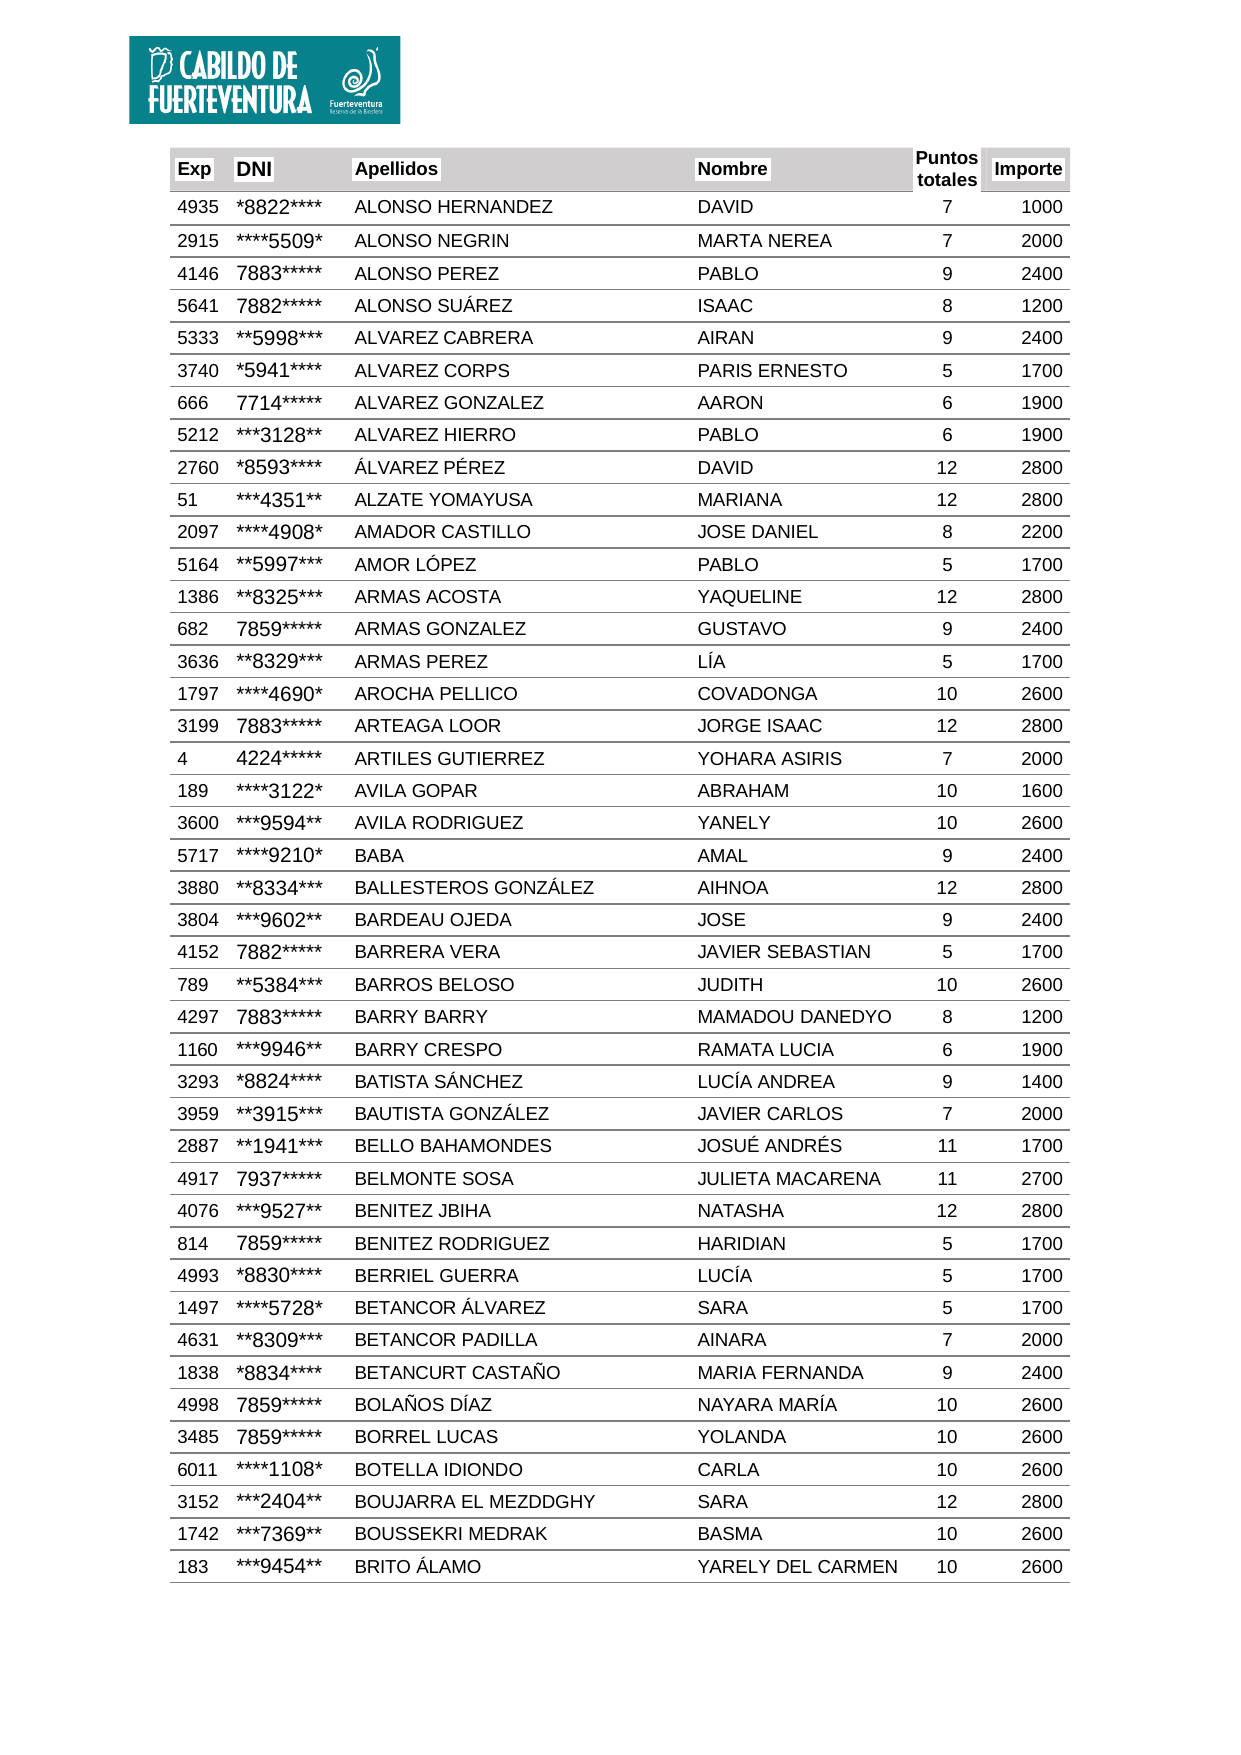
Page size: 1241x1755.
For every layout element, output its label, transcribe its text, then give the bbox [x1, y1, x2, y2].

table_cell 1600 [989, 775, 1070, 806]
table_cell *8830**** [228, 1260, 339, 1291]
table_cell 1200 [989, 290, 1070, 321]
table_cell ****9210* [228, 840, 339, 870]
table_cell MARTA NEREA [647, 226, 916, 256]
table_cell 1400 [989, 1066, 1070, 1097]
table_cell 1700 [989, 1260, 1070, 1291]
table_cell **8334*** [228, 872, 339, 903]
table_cell 7 [916, 1098, 989, 1129]
table_cell 2800 [989, 484, 1070, 515]
table_cell ALVAREZ CORPS [339, 355, 647, 386]
table_cell 6 [916, 420, 989, 450]
table_cell 4631 [170, 1325, 228, 1355]
table_cell NATASHA [647, 1195, 916, 1226]
table_cell BALLESTEROS GONZÁLEZ [339, 872, 647, 903]
table_cell YAQUELINE [647, 581, 916, 612]
table_cell BETANCOR ÁLVAREZ [339, 1292, 647, 1323]
table_cell COVADONGA [647, 678, 916, 709]
table_cell 2760 [170, 452, 228, 482]
table_cell 11 [916, 1163, 989, 1194]
table_cell 2800 [989, 872, 1070, 903]
table_cell AIHNOA [647, 872, 916, 903]
table_cell JAVIER CARLOS [647, 1098, 916, 1129]
table_header 7 [916, 196, 989, 224]
table_cell 2200 [989, 517, 1070, 547]
table_cell AROCHA PELLICO [339, 678, 647, 709]
table_cell ****3122* [228, 775, 339, 806]
table_cell 2800 [989, 711, 1070, 741]
table_cell ARTEAGA LOOR [339, 711, 647, 741]
table_cell ÁLVAREZ PÉREZ [339, 452, 647, 482]
table_cell ALVAREZ CABRERA [339, 323, 647, 353]
table_cell 10 [916, 775, 989, 806]
table_cell AINARA [647, 1325, 916, 1355]
table_cell 2400 [989, 1357, 1070, 1388]
table_cell ***9602** [228, 905, 339, 935]
table_cell ARMAS ACOSTA [339, 581, 647, 612]
table_cell 2097 [170, 517, 228, 547]
table_cell 4993 [170, 1260, 228, 1291]
table_cell 3636 [170, 646, 228, 676]
table_cell BETANCURT CASTAÑO [339, 1357, 647, 1388]
table_cell ***3128** [228, 420, 339, 450]
table_cell 7883***** [228, 711, 339, 741]
table_cell 2600 [989, 969, 1070, 1000]
table_cell 8 [916, 517, 989, 547]
table_cell ***9454** [228, 1551, 339, 1582]
table_cell 3600 [170, 807, 228, 838]
table_cell 5641 [170, 290, 228, 321]
table_cell 2400 [989, 613, 1070, 644]
table_cell 3880 [170, 872, 228, 903]
table_cell 1700 [989, 549, 1070, 579]
table_cell 10 [916, 969, 989, 1000]
table_header DAVID [647, 196, 916, 224]
table_cell ALONSO SUÁREZ [339, 290, 647, 321]
table_cell BAUTISTA GONZÁLEZ [339, 1098, 647, 1129]
table_cell YOLANDA [647, 1422, 916, 1452]
table_cell YARELY DEL CARMEN [647, 1551, 916, 1582]
table_header 4935 [170, 196, 228, 224]
table_cell SARA [647, 1486, 916, 1517]
table_cell 2400 [989, 905, 1070, 935]
table_cell LUCÍA ANDREA [647, 1066, 916, 1097]
table_cell 7 [916, 226, 989, 256]
table_cell BARRERA VERA [339, 937, 647, 967]
table_cell BOUJARRA EL MEZDDGHY [339, 1486, 647, 1517]
table_cell 2600 [989, 678, 1070, 709]
table_cell ****5509* [228, 226, 339, 256]
table_cell 7937***** [228, 1163, 339, 1194]
table_header ALONSO HERNANDEZ [339, 196, 647, 224]
table_cell 4224***** [228, 743, 339, 773]
table_cell ***9527** [228, 1195, 339, 1226]
table_cell 4917 [170, 1163, 228, 1194]
table_cell 2800 [989, 581, 1070, 612]
table_cell BETANCOR PADILLA [339, 1325, 647, 1355]
table_header 1000 [989, 196, 1070, 224]
table_cell BOTELLA IDIONDO [339, 1454, 647, 1485]
table_cell 12 [916, 484, 989, 515]
table_cell 2700 [989, 1163, 1070, 1194]
table_cell ARMAS GONZALEZ [339, 613, 647, 644]
table_cell 183 [170, 1551, 228, 1582]
table_cell 7882***** [228, 290, 339, 321]
table_cell BARDEAU OJEDA [339, 905, 647, 935]
table_cell MARIA FERNANDA [647, 1357, 916, 1388]
table_cell BERRIEL GUERRA [339, 1260, 647, 1291]
table_cell BENITEZ JBIHA [339, 1195, 647, 1226]
table_cell ALZATE YOMAYUSA [339, 484, 647, 515]
table_cell BORREL LUCAS [339, 1422, 647, 1452]
table_cell 2600 [989, 1389, 1070, 1420]
table_cell 2000 [989, 743, 1070, 773]
table_cell 2600 [989, 1422, 1070, 1452]
table_cell PABLO [647, 420, 916, 450]
table_cell LUCÍA [647, 1260, 916, 1291]
table_cell 1160 [170, 1034, 228, 1064]
table_cell **1941*** [228, 1131, 339, 1161]
table_cell BARRY BARRY [339, 1001, 647, 1032]
table_cell ABRAHAM [647, 775, 916, 806]
table_cell 51 [170, 484, 228, 515]
table_cell BOUSSEKRI MEDRAK [339, 1519, 647, 1549]
table_cell JOSUÉ ANDRÉS [647, 1131, 916, 1161]
table_cell AARON [647, 387, 916, 418]
table_cell 9 [916, 613, 989, 644]
table_cell BELLO BAHAMONDES [339, 1131, 647, 1161]
table_cell MAMADOU DANEDYO [647, 1001, 916, 1032]
table_cell 2600 [989, 1551, 1070, 1582]
table_cell ****4690* [228, 678, 339, 709]
table_cell 1700 [989, 1131, 1070, 1161]
table_cell 4 [170, 743, 228, 773]
table_cell 9 [916, 1066, 989, 1097]
table_cell BOLAÑOS DÍAZ [339, 1389, 647, 1420]
table_cell 3804 [170, 905, 228, 935]
table_cell BATISTA SÁNCHEZ [339, 1066, 647, 1097]
table_cell 4146 [170, 258, 228, 288]
table_cell ALONSO PEREZ [339, 258, 647, 288]
table_cell JOSE DANIEL [647, 517, 916, 547]
table_cell 1200 [989, 1001, 1070, 1032]
table_cell 2800 [989, 452, 1070, 482]
table_cell 5 [916, 646, 989, 676]
table_cell 2000 [989, 226, 1070, 256]
table_cell 8 [916, 290, 989, 321]
table_cell 10 [916, 1454, 989, 1485]
table_cell HARIDIAN [647, 1228, 916, 1258]
table_cell ISAAC [647, 290, 916, 321]
table_cell 11 [916, 1131, 989, 1161]
table_cell 5212 [170, 420, 228, 450]
table_cell 6 [916, 1034, 989, 1064]
table_cell 3740 [170, 355, 228, 386]
table_cell ****5728* [228, 1292, 339, 1323]
table_cell 1900 [989, 387, 1070, 418]
table_cell 10 [916, 1551, 989, 1582]
table_cell **5384*** [228, 969, 339, 1000]
table_cell ****1108* [228, 1454, 339, 1485]
table_cell **3915*** [228, 1098, 339, 1129]
table_cell ****4908* [228, 517, 339, 547]
table_cell 5 [916, 937, 989, 967]
table_cell LÍA [647, 646, 916, 676]
table_cell BARRY CRESPO [339, 1034, 647, 1064]
table_cell ***4351** [228, 484, 339, 515]
table_cell 1386 [170, 581, 228, 612]
table_cell 6011 [170, 1454, 228, 1485]
table_cell 789 [170, 969, 228, 1000]
table_cell 2915 [170, 226, 228, 256]
table_cell 189 [170, 775, 228, 806]
table_cell 12 [916, 1195, 989, 1226]
table_cell BRITO ÁLAMO [339, 1551, 647, 1582]
table_cell 10 [916, 678, 989, 709]
table_cell 2600 [989, 1454, 1070, 1485]
table_cell 5 [916, 549, 989, 579]
table_cell 7883***** [228, 258, 339, 288]
table_cell 9 [916, 258, 989, 288]
table_cell 6 [916, 387, 989, 418]
table_cell JORGE ISAAC [647, 711, 916, 741]
table_cell 10 [916, 1519, 989, 1549]
table_cell PABLO [647, 258, 916, 288]
table_cell **5998*** [228, 323, 339, 353]
table_cell YOHARA ASIRIS [647, 743, 916, 773]
table_cell 7859***** [228, 1389, 339, 1420]
table_cell NAYARA MARÍA [647, 1389, 916, 1420]
table_cell 12 [916, 452, 989, 482]
table_cell MARIANA [647, 484, 916, 515]
table_cell AVILA GOPAR [339, 775, 647, 806]
table_cell **8309*** [228, 1325, 339, 1355]
table_cell **8325*** [228, 581, 339, 612]
table_cell 7883***** [228, 1001, 339, 1032]
table_cell 5333 [170, 323, 228, 353]
table_cell ***2404** [228, 1486, 339, 1517]
table_cell ALONSO NEGRIN [339, 226, 647, 256]
table_cell 5 [916, 1228, 989, 1258]
table_cell **5997*** [228, 549, 339, 579]
table_cell *5941**** [228, 355, 339, 386]
table_cell 10 [916, 1389, 989, 1420]
table_cell 3293 [170, 1066, 228, 1097]
table_cell 1742 [170, 1519, 228, 1549]
table_cell *8593**** [228, 452, 339, 482]
table_cell 4076 [170, 1195, 228, 1226]
table_cell 2400 [989, 323, 1070, 353]
table_cell *8824**** [228, 1066, 339, 1097]
table_cell 2000 [989, 1325, 1070, 1355]
table_cell 10 [916, 807, 989, 838]
table_cell JULIETA MACARENA [647, 1163, 916, 1194]
table_cell 1700 [989, 646, 1070, 676]
table_cell 7859***** [228, 1228, 339, 1258]
table_cell CARLA [647, 1454, 916, 1485]
table_cell BABA [339, 840, 647, 870]
table_cell 1700 [989, 937, 1070, 967]
table_cell JOSE [647, 905, 916, 935]
table_header *8822**** [228, 196, 339, 224]
table_cell 7 [916, 1325, 989, 1355]
table_cell PABLO [647, 549, 916, 579]
table_cell 9 [916, 323, 989, 353]
table_cell BASMA [647, 1519, 916, 1549]
table_cell BENITEZ RODRIGUEZ [339, 1228, 647, 1258]
table_cell 1900 [989, 420, 1070, 450]
table_cell 1900 [989, 1034, 1070, 1064]
table_cell 5164 [170, 549, 228, 579]
table_cell 2887 [170, 1131, 228, 1161]
table_cell 3152 [170, 1486, 228, 1517]
table_cell 12 [916, 1486, 989, 1517]
table_cell 666 [170, 387, 228, 418]
table_cell 12 [916, 581, 989, 612]
table_cell 1838 [170, 1357, 228, 1388]
table_cell 814 [170, 1228, 228, 1258]
table_cell AMAL [647, 840, 916, 870]
table_cell AMOR LÓPEZ [339, 549, 647, 579]
table_cell 8 [916, 1001, 989, 1032]
table_cell AMADOR CASTILLO [339, 517, 647, 547]
table_cell ***9594** [228, 807, 339, 838]
table_cell **8329*** [228, 646, 339, 676]
table_cell 2800 [989, 1486, 1070, 1517]
table_cell 1497 [170, 1292, 228, 1323]
table_cell 1700 [989, 1292, 1070, 1323]
table_cell 4152 [170, 937, 228, 967]
table_cell 3485 [170, 1422, 228, 1452]
table_cell 2400 [989, 258, 1070, 288]
table_cell 9 [916, 905, 989, 935]
table_cell 1700 [989, 355, 1070, 386]
table_cell GUSTAVO [647, 613, 916, 644]
table_cell YANELY [647, 807, 916, 838]
table_cell ARMAS PEREZ [339, 646, 647, 676]
table_cell 3959 [170, 1098, 228, 1129]
table_cell 7882***** [228, 937, 339, 967]
table_cell 2400 [989, 840, 1070, 870]
table_cell 682 [170, 613, 228, 644]
table_cell 7 [916, 743, 989, 773]
table_cell 5 [916, 1260, 989, 1291]
table_cell BELMONTE SOSA [339, 1163, 647, 1194]
table_cell ALVAREZ GONZALEZ [339, 387, 647, 418]
table_cell 7859***** [228, 613, 339, 644]
table_cell 1700 [989, 1228, 1070, 1258]
table_cell JAVIER SEBASTIAN [647, 937, 916, 967]
table_cell ***9946** [228, 1034, 339, 1064]
table_cell 10 [916, 1422, 989, 1452]
table_cell 9 [916, 1357, 989, 1388]
table_cell 7859***** [228, 1422, 339, 1452]
table_cell BARROS BELOSO [339, 969, 647, 1000]
table_cell 2600 [989, 807, 1070, 838]
table_cell 12 [916, 872, 989, 903]
table_cell 3199 [170, 711, 228, 741]
table_cell 2800 [989, 1195, 1070, 1226]
table_cell *8834**** [228, 1357, 339, 1388]
table_cell AIRAN [647, 323, 916, 353]
table_cell 4297 [170, 1001, 228, 1032]
table_cell 5717 [170, 840, 228, 870]
table_cell 5 [916, 355, 989, 386]
table_cell 2000 [989, 1098, 1070, 1129]
table_cell ARTILES GUTIERREZ [339, 743, 647, 773]
table_cell AVILA RODRIGUEZ [339, 807, 647, 838]
table_cell ***7369** [228, 1519, 339, 1549]
table_cell DAVID [647, 452, 916, 482]
table_cell 7714***** [228, 387, 339, 418]
table_cell ALVAREZ HIERRO [339, 420, 647, 450]
table_cell RAMATA LUCIA [647, 1034, 916, 1064]
table_cell 4998 [170, 1389, 228, 1420]
table_cell 2600 [989, 1519, 1070, 1549]
table_cell JUDITH [647, 969, 916, 1000]
table_cell PARIS ERNESTO [647, 355, 916, 386]
table_cell 12 [916, 711, 989, 741]
table_cell SARA [647, 1292, 916, 1323]
table_cell 5 [916, 1292, 989, 1323]
table_cell 1797 [170, 678, 228, 709]
table_cell 9 [916, 840, 989, 870]
